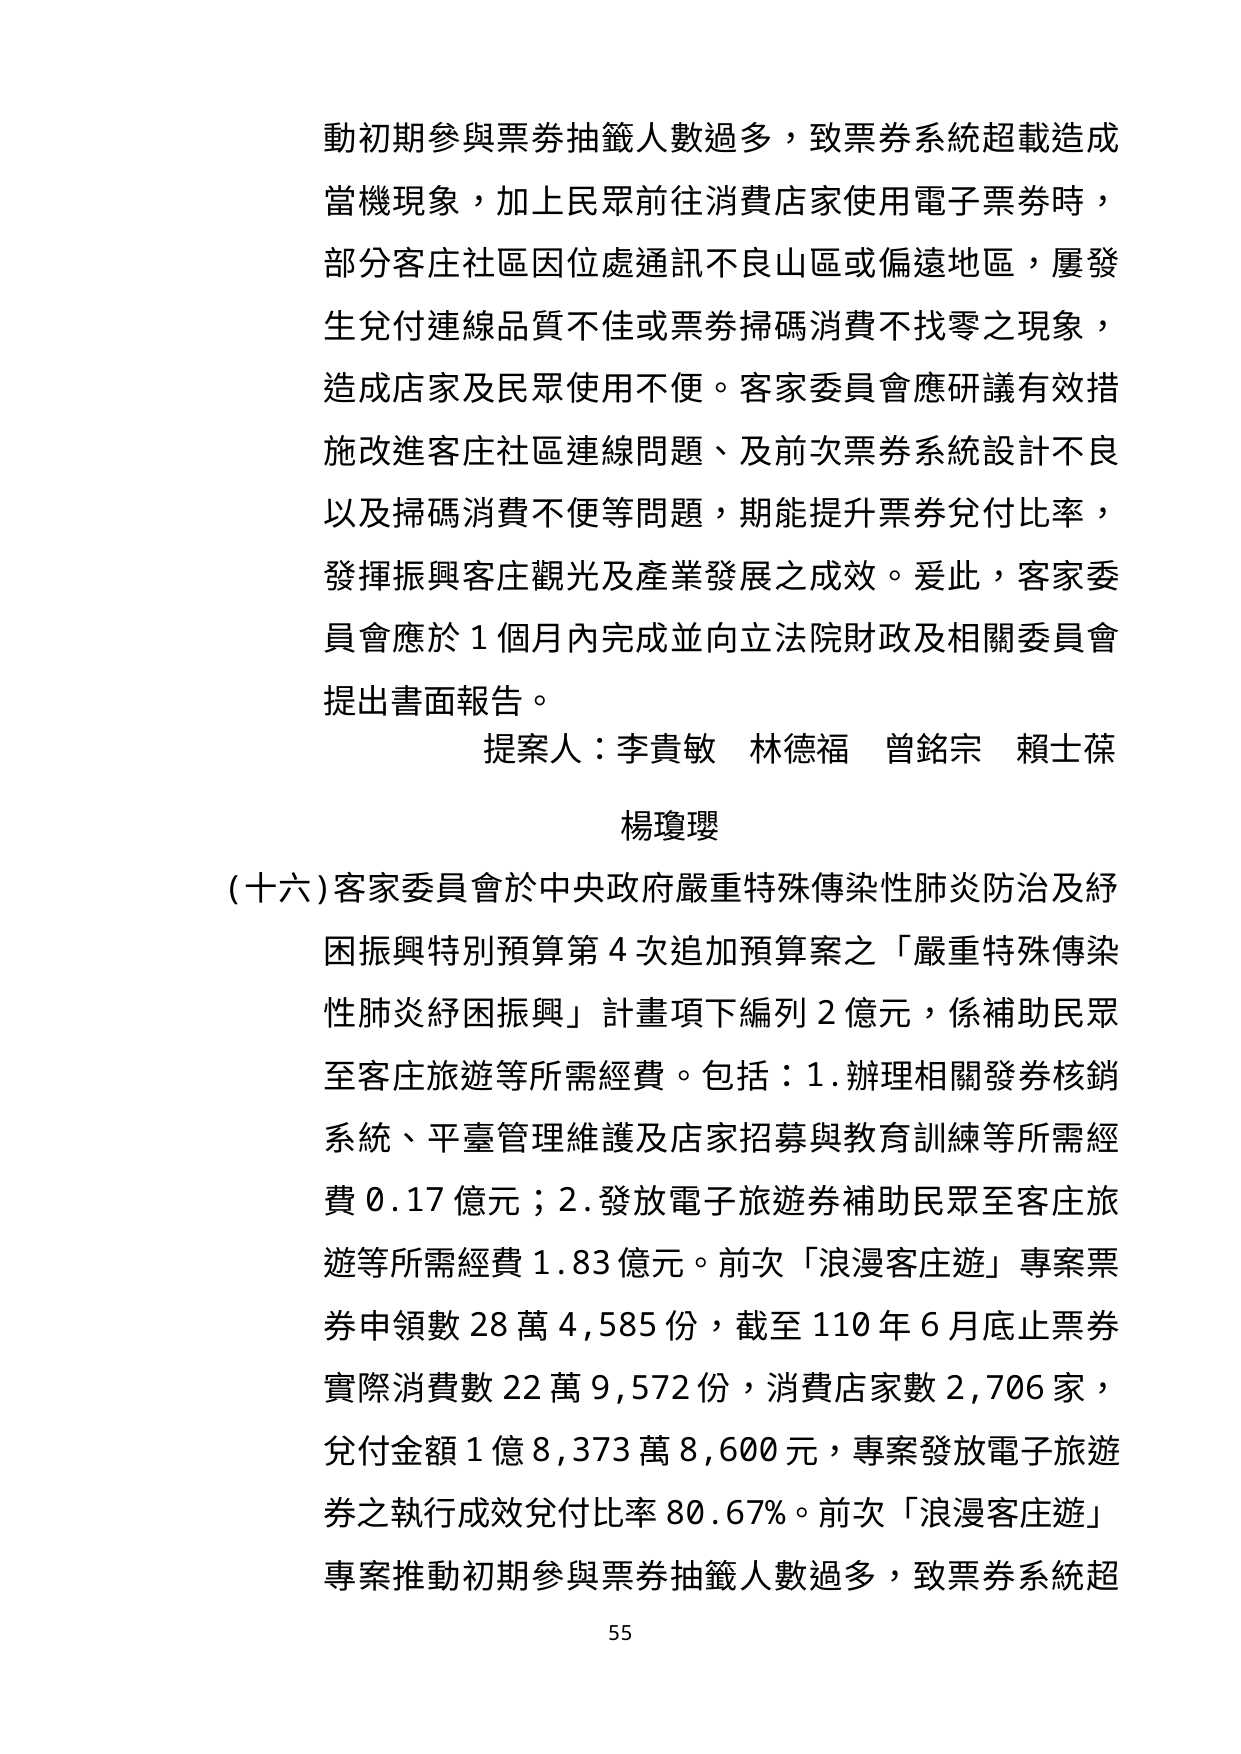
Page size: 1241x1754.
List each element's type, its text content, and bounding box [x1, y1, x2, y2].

text 提案人：李貴敏 林德福 曾銘宗 賴士葆 [483, 719, 1120, 772]
text (十六)客家委員會於中央政府嚴重特殊傳染性肺炎防治及紓困振興特別預算第4次追加預算案之「嚴重特殊傳染性肺炎紓困振興」計畫項下編列2億元，係補助民眾至客庄旅遊等所需經費。包括：1.辦理相關發券核銷系統、平臺管理維護及店家招募與教育訓練等所需經費0.17億元；2.發放電子旅遊券補助民眾至客庄旅遊等所需經費1.83億元。前次「浪漫客庄遊」專案票券申領數28萬4,585份，截至110年6月底止票券實際消費數22萬9,572份，消費店家數2,706家，兌付金額1億8,373萬8,600元，專案發放電子旅遊券之執行成效兌付比率80.67%。前次「浪漫客庄遊」專案推動初期參與票券抽籤人數過多，致票券系統超 [223, 844, 1120, 1594]
text 楊瓊瓔 [620, 782, 1120, 844]
text 動初期參與票劵抽籤人數過多，致票券系統超載造成當機現象，加上民眾前往消費店家使用電子票劵時，部分客庄社區因位處通訊不良山區或偏遠地區，屢發生兌付連線品質不佳或票劵掃碼消費不找零之現象，造成店家及民眾使用不便。客家委員會應研議有效措施改進客庄社區連線問題、及前次票券系統設計不良以及掃碼消費不便等問題，期能提升票券兌付比率，發揮振興客庄觀光及產業發展之成效。爰此，客家委員會應於1個月內完成並向立法院財政及相關委員會提出書面報告。 [223, 94, 1120, 719]
